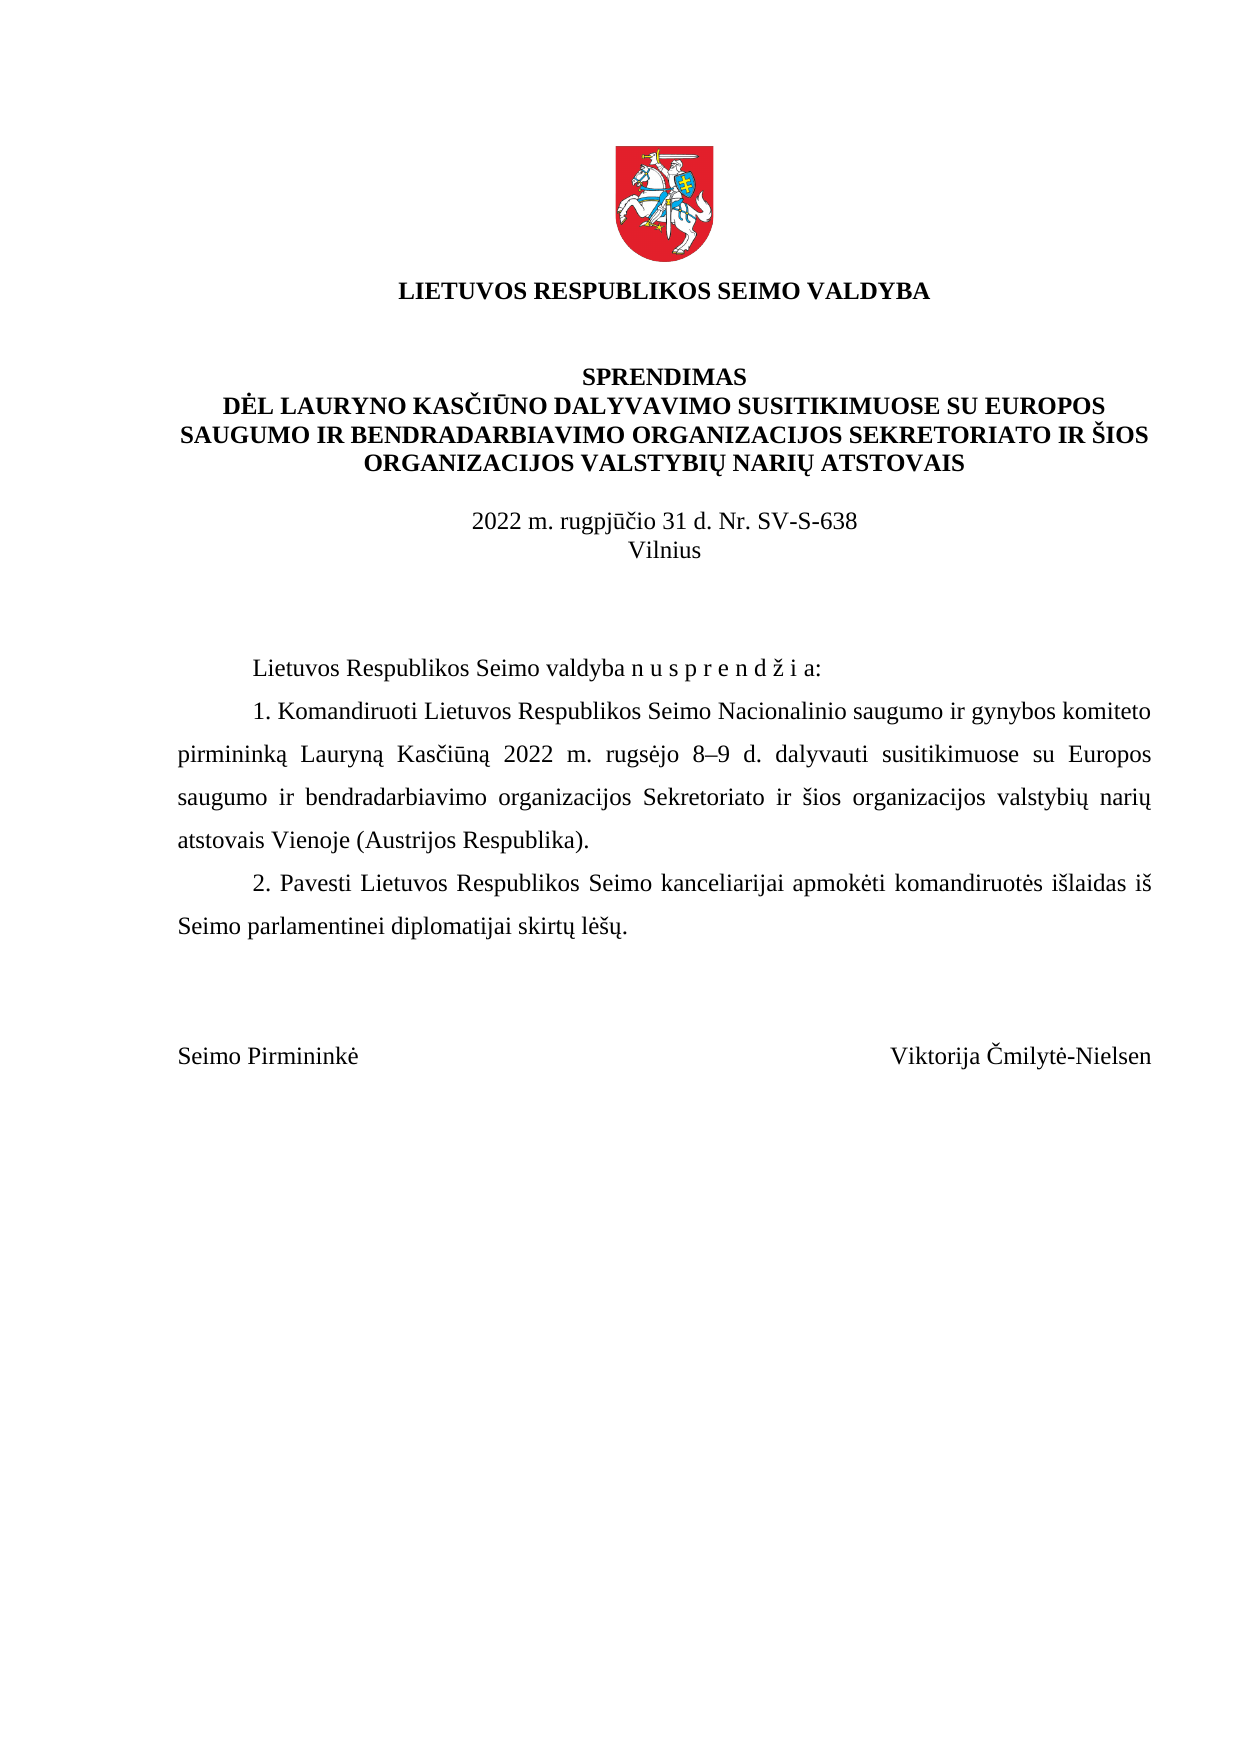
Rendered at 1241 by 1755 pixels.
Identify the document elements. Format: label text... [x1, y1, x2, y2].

text 2022 m. rugpjūčio 31 d. Nr. SV-S-638 [177, 506, 1152, 535]
text Vilnius [177, 535, 1152, 563]
text SPRENDIMAS [177, 362, 1152, 391]
text LIETUVOS RESPUBLIKOS SEIMO VALDYBA [177, 276, 1152, 305]
text Seimo Pirmininkė Viktorija Čmilytė-Nielsen [177, 1041, 1152, 1069]
text 1. Komandiruoti Lietuvos Respublikos Seimo Nacionalinio saugumo ir gynybos komiteto pirmininką Lauryną Kasčiūną 2022 m. rugsėjo 8–9 d. dalyvauti susitikimuose su Europos saugumo ir bendradarbiavimo organizacijos Sekretoriato ir šios organizacijos valstybių narių atstovais Vienoje (Austrijos Respublika). [177, 696, 1152, 854]
text Lietuvos Respublikos Seimo valdyba nusprendžia: [177, 653, 1152, 681]
text DĖL LAURYNO KASČIŪNO DALYVAVIMO SUSITIKIMUOSE SU EUROPOS SAUGUMO IR BENDRADARBIAVIMO ORGANIZACIJOS SEKRETORIATO IR ŠIOS ORGANIZACIJOS VALSTYBIŲ NARIŲ ATSTOVAIS [177, 391, 1152, 477]
text 2. Pavesti Lietuvos Respublikos Seimo kanceliarijai apmokėti komandiruotės išlaidas iš Seimo parlamentinei diplomatijai skirtų lėšų. [177, 868, 1152, 940]
